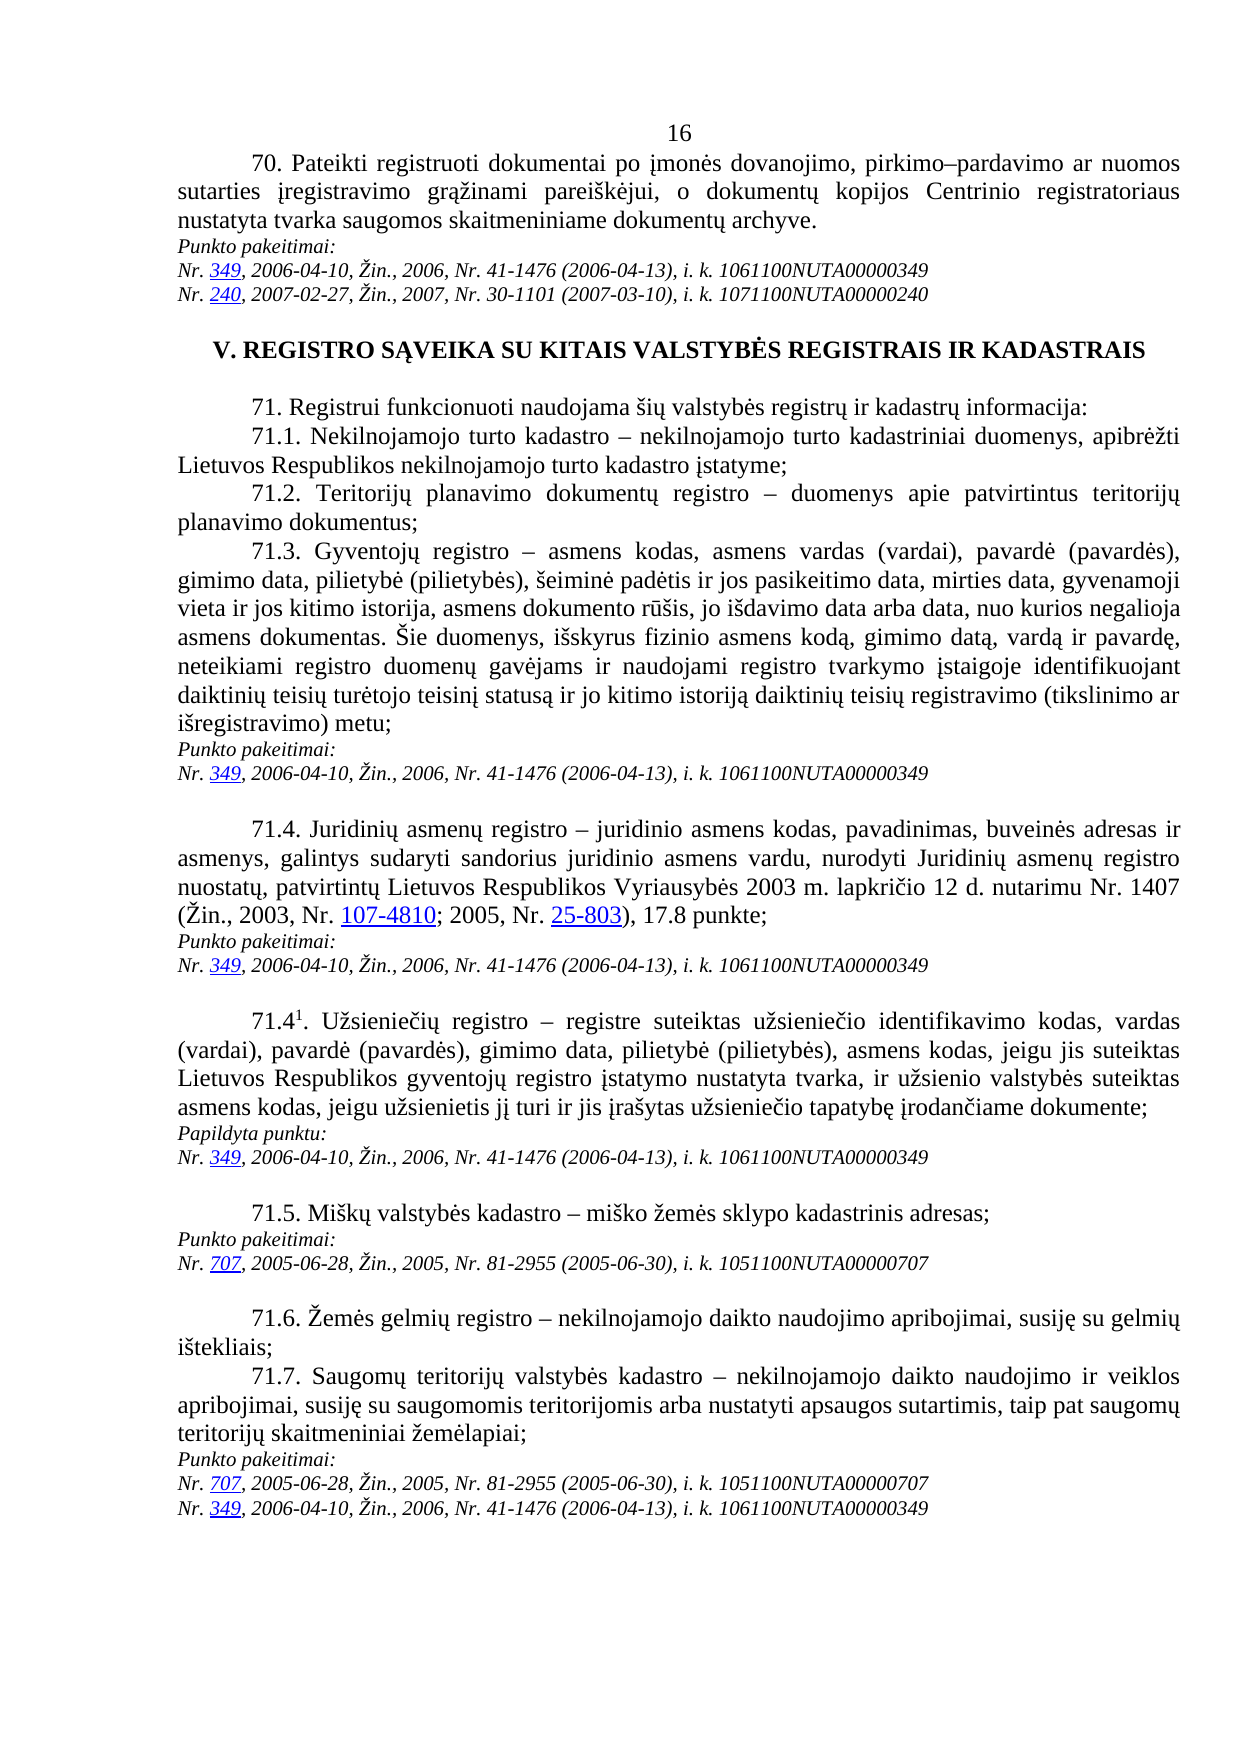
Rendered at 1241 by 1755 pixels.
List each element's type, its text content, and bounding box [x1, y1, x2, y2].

text Punkto pakeitimai: [177, 1447, 1181, 1471]
text 71.3. Gyventojų registro – asmens kodas, asmens vardas (vardai), pavardė (pavardės), gimimo data, pilietybė (pilietybės), šeiminė padėtis ir jos pasikeitimo data, mirties data, gyvenamoji vieta ir jos kitimo istorija, asmens dokumento rūšis, jo išdavimo data arba data, nuo kurios negalioja asmens dokumentas. Šie duomenys, išskyrus fizinio asmens kodą, gimimo datą, vardą ir pavardę, neteikiami registro duomenų gavėjams ir naudojami registro tvarkymo įstaigoje identifikuojant daiktinių teisių turėtojo teisinį statusą ir jo kitimo istoriją daiktinių teisių registravimo (tikslinimo ar išregistravimo) metu; [177, 536, 1181, 737]
text Punkto pakeitimai: [177, 737, 1181, 761]
text Nr. 707, 2005-06-28, Žin., 2005, Nr. 81-2955 (2005-06-30), i. k. 1051100NUTA00000707 [177, 1471, 1181, 1495]
text V. REGISTRO SĄVEIKA SU KITAIS VALSTYBĖS REGISTRAIS IR KADASTRAIS [177, 335, 1181, 363]
text Punkto pakeitimai: [177, 234, 1181, 258]
text Nr. 349, 2006-04-10, Žin., 2006, Nr. 41-1476 (2006-04-13), i. k. 1061100NUTA00000349 [177, 1495, 1181, 1519]
text Punkto pakeitimai: [177, 1227, 1181, 1251]
text Nr. 349, 2006-04-10, Žin., 2006, Nr. 41-1476 (2006-04-13), i. k. 1061100NUTA00000349 [177, 1145, 1181, 1169]
text 71.6. Žemės gelmių registro – nekilnojamojo daikto naudojimo apribojimai, susiję su gelmių ištekliais; [177, 1303, 1181, 1361]
text Nr. 349, 2006-04-10, Žin., 2006, Nr. 41-1476 (2006-04-13), i. k. 1061100NUTA00000349 [177, 761, 1181, 785]
text 71. Registrui funkcionuoti naudojama šių valstybės registrų ir kadastrų informacija: [177, 392, 1181, 421]
text 71.1. Nekilnojamojo turto kadastro – nekilnojamojo turto kadastriniai duomenys, apibrėžti Lietuvos Respublikos nekilnojamojo turto kadastro įstatyme; [177, 421, 1181, 478]
text 71.5. Miškų valstybės kadastro – miško žemės sklypo kadastrinis adresas; [177, 1198, 1181, 1227]
text Nr. 349, 2006-04-10, Žin., 2006, Nr. 41-1476 (2006-04-13), i. k. 1061100NUTA00000349 [177, 953, 1181, 977]
text Nr. 349, 2006-04-10, Žin., 2006, Nr. 41-1476 (2006-04-13), i. k. 1061100NUTA00000349 [177, 258, 1181, 282]
text 71.2. Teritorijų planavimo dokumentų registro – duomenys apie patvirtintus teritorijų planavimo dokumentus; [177, 478, 1181, 536]
text Nr. 707, 2005-06-28, Žin., 2005, Nr. 81-2955 (2005-06-30), i. k. 1051100NUTA00000707 [177, 1251, 1181, 1275]
text 70. Pateikti registruoti dokumentai po įmonės dovanojimo, pirkimo–pardavimo ar nuomos sutarties įregistravimo grąžinami pareiškėjui, o dokumentų kopijos Centrinio registratoriaus nustatyta tvarka saugomos skaitmeniniame dokumentų archyve. [177, 148, 1181, 234]
text 71.41. Užsieniečių registro – registre suteiktas užsieniečio identifikavimo kodas, vardas (vardai), pavardė (pavardės), gimimo data, pilietybė (pilietybės), asmens kodas, jeigu jis suteiktas Lietuvos Respublikos gyventojų registro įstatymo nustatyta tvarka, ir užsienio valstybės suteiktas asmens kodas, jeigu užsienietis jį turi ir jis įrašytas užsieniečio tapatybę įrodančiame dokumente; [177, 1006, 1181, 1121]
text 71.7. Saugomų teritorijų valstybės kadastro – nekilnojamojo daikto naudojimo ir veiklos apribojimai, susiję su saugomomis teritorijomis arba nustatyti apsaugos sutartimis, taip pat saugomų teritorijų skaitmeniniai žemėlapiai; [177, 1361, 1181, 1447]
text Punkto pakeitimai: [177, 929, 1181, 953]
text Nr. 240, 2007-02-27, Žin., 2007, Nr. 30-1101 (2007-03-10), i. k. 1071100NUTA00000240 [177, 282, 1181, 306]
text Papildyta punktu: [177, 1121, 1181, 1145]
text 71.4. Juridinių asmenų registro – juridinio asmens kodas, pavadinimas, buveinės adresas ir asmenys, galintys sudaryti sandorius juridinio asmens vardu, nurodyti Juridinių asmenų registro nuostatų, patvirtintų Lietuvos Respublikos Vyriausybės 2003 m. lapkričio 12 d. nutarimu Nr. 1407 (Žin., 2003, Nr. 107-4810; 2005, Nr. 25-803), 17.8 punkte; [177, 814, 1181, 929]
